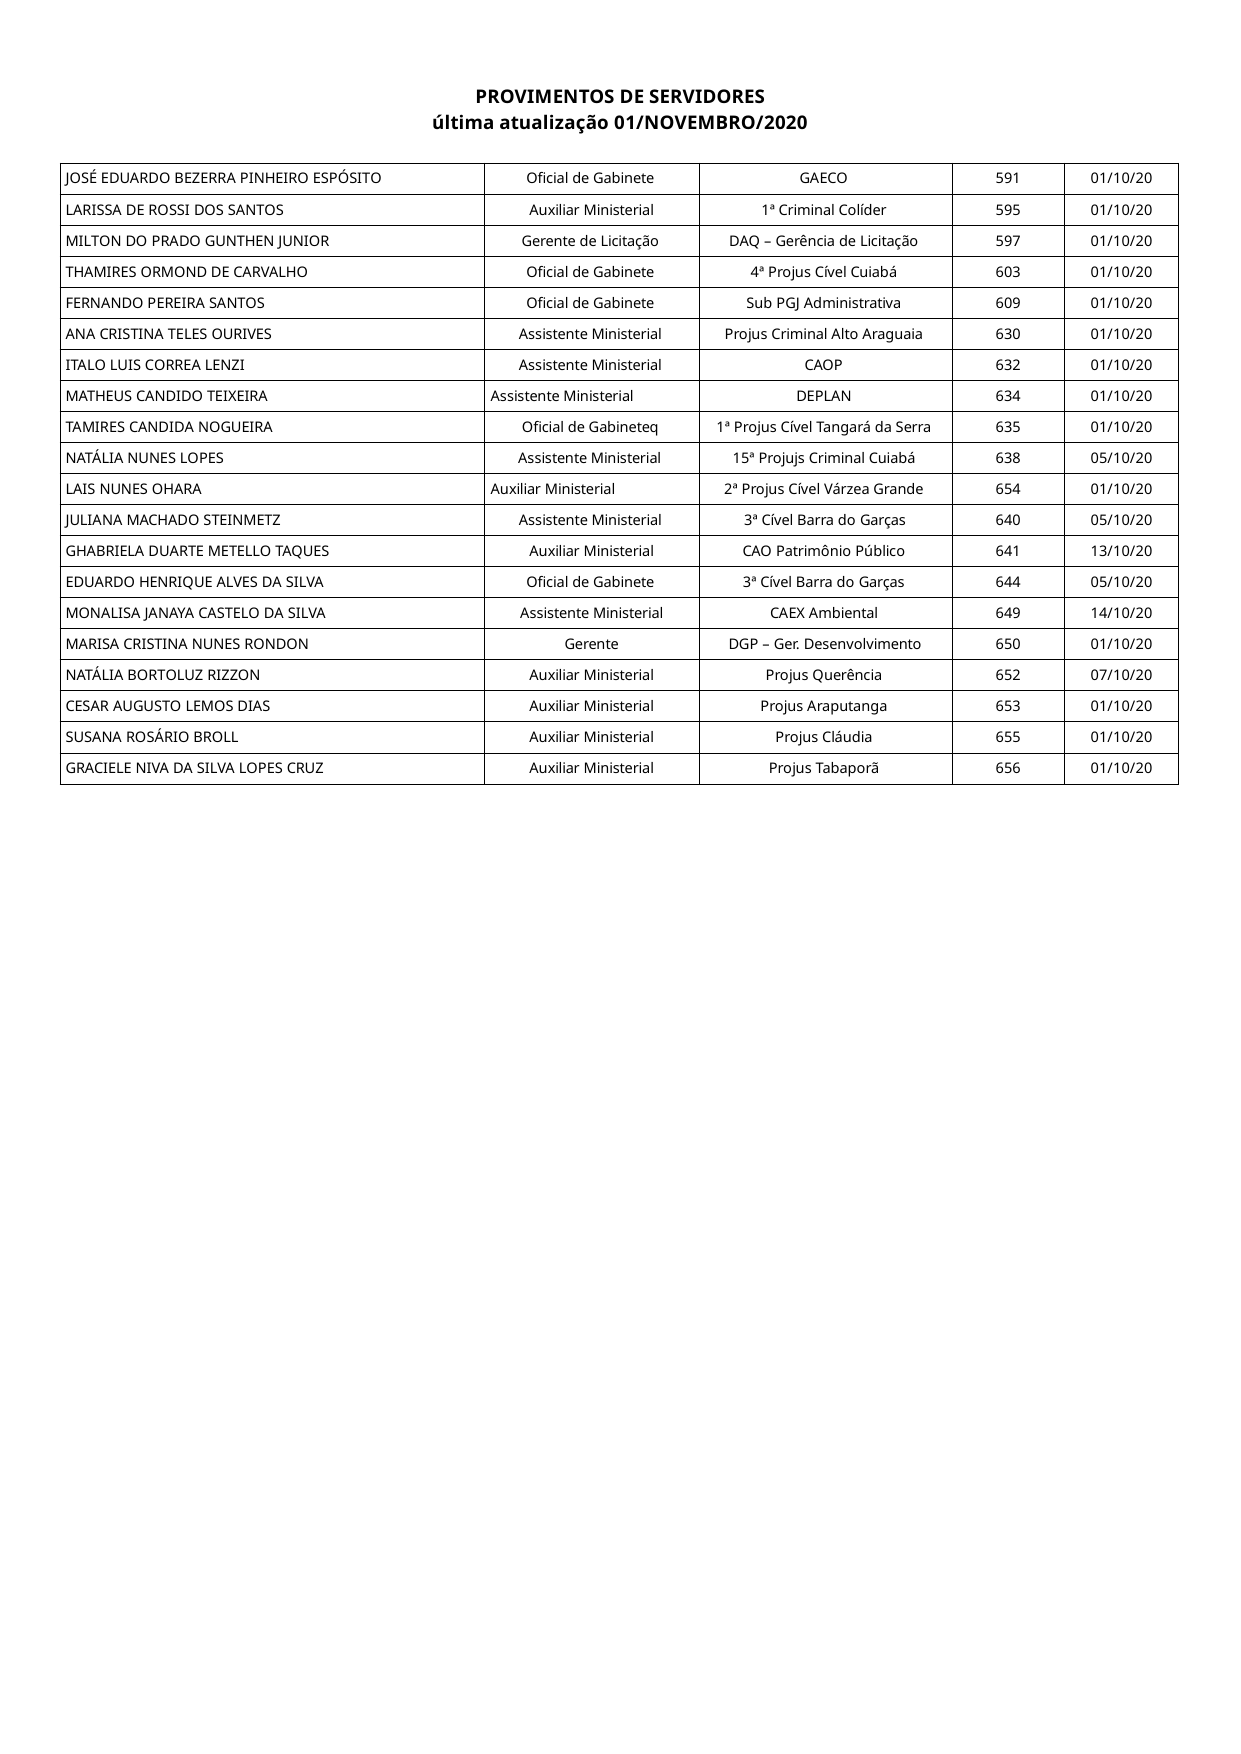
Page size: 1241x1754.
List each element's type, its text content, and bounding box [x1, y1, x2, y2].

table_cell 01/10/20 [1065, 257, 1178, 287]
table_cell FERNANDO PEREIRA SANTOS [61, 288, 484, 318]
table_cell Assistente Ministerial [485, 443, 699, 473]
table_cell JULIANA MACHADO STEINMETZ [61, 505, 484, 535]
table_cell MILTON DO PRADO GUNTHEN JUNIOR [61, 226, 484, 256]
table_cell 1ª Criminal Colíder [700, 195, 952, 225]
table_cell Projus Querência [700, 660, 952, 690]
table_cell Oficial de Gabinete [485, 257, 699, 287]
table_cell Gerente [485, 629, 699, 659]
table_cell NATÁLIA BORTOLUZ RIZZON [61, 660, 484, 690]
table_cell DEPLAN [700, 381, 952, 411]
table_cell MATHEUS CANDIDO TEIXEIRA [61, 381, 484, 411]
table_cell Projus Cláudia [700, 722, 952, 752]
table_cell 595 [953, 195, 1064, 225]
text última atualização 01/NOVEMBRO/2020 [59, 109, 1181, 135]
table_cell 05/10/20 [1065, 505, 1178, 535]
table_cell 01/10/20 [1065, 722, 1178, 752]
table_cell 01/10/20 [1065, 754, 1178, 783]
table_cell SUSANA ROSÁRIO BROLL [61, 722, 484, 752]
table_cell 01/10/20 [1065, 226, 1178, 256]
table_cell Gerente de Licitação [485, 226, 699, 256]
table_cell CAEX Ambiental [700, 598, 952, 628]
table_cell 635 [953, 412, 1064, 442]
table_header 01/10/20 [1065, 164, 1178, 194]
table_cell 01/10/20 [1065, 691, 1178, 721]
table_cell MONALISA JANAYA CASTELO DA SILVA [61, 598, 484, 628]
table_cell NATÁLIA NUNES LOPES [61, 443, 484, 473]
table_cell ITALO LUIS CORREA LENZI [61, 350, 484, 380]
table_cell CESAR AUGUSTO LEMOS DIAS [61, 691, 484, 721]
table_cell Auxiliar Ministerial [485, 474, 699, 504]
table_cell 01/10/20 [1065, 412, 1178, 442]
table_cell LAIS NUNES OHARA [61, 474, 484, 504]
table_cell 01/10/20 [1065, 474, 1178, 504]
table_cell 652 [953, 660, 1064, 690]
table_header GAECO [700, 164, 952, 194]
table_cell 650 [953, 629, 1064, 659]
table_cell Auxiliar Ministerial [485, 536, 699, 566]
table_cell Auxiliar Ministerial [485, 722, 699, 752]
table_cell 01/10/20 [1065, 629, 1178, 659]
table_cell Assistente Ministerial [485, 505, 699, 535]
table_cell DGP – Ger. Desenvolvimento [700, 629, 952, 659]
table_cell LARISSA DE ROSSI DOS SANTOS [61, 195, 484, 225]
table_cell 630 [953, 319, 1064, 349]
table_cell GRACIELE NIVA DA SILVA LOPES CRUZ [61, 754, 484, 783]
table_cell 3ª Cível Barra do Garças [700, 567, 952, 597]
table_cell Assistente Ministerial [485, 598, 699, 628]
table_header Oficial de Gabinete [485, 164, 699, 194]
table_cell Auxiliar Ministerial [485, 754, 699, 783]
table_cell EDUARDO HENRIQUE ALVES DA SILVA [61, 567, 484, 597]
table_cell Auxiliar Ministerial [485, 195, 699, 225]
table_cell THAMIRES ORMOND DE CARVALHO [61, 257, 484, 287]
table_cell Oficial de Gabinete [485, 288, 699, 318]
table_cell Oficial de Gabineteq [485, 412, 699, 442]
table_cell ANA CRISTINA TELES OURIVES [61, 319, 484, 349]
table_cell Auxiliar Ministerial [485, 660, 699, 690]
table_cell 1ª Projus Cível Tangará da Serra [700, 412, 952, 442]
table_cell 01/10/20 [1065, 195, 1178, 225]
table_cell 01/10/20 [1065, 350, 1178, 380]
table_cell Projus Tabaporã [700, 754, 952, 783]
table_cell 603 [953, 257, 1064, 287]
table_cell 638 [953, 443, 1064, 473]
table_cell TAMIRES CANDIDA NOGUEIRA [61, 412, 484, 442]
table_cell 15ª Projujs Criminal Cuiabá [700, 443, 952, 473]
table_cell CAO Patrimônio Público [700, 536, 952, 566]
table_cell 01/10/20 [1065, 381, 1178, 411]
table_cell 2ª Projus Cível Várzea Grande [700, 474, 952, 504]
table_cell Assistente Ministerial [485, 381, 699, 411]
table_cell CAOP [700, 350, 952, 380]
table_cell GHABRIELA DUARTE METELLO TAQUES [61, 536, 484, 566]
table_cell 644 [953, 567, 1064, 597]
table_cell Projus Criminal Alto Araguaia [700, 319, 952, 349]
table_header 591 [953, 164, 1064, 194]
table_cell 609 [953, 288, 1064, 318]
table_cell 641 [953, 536, 1064, 566]
table_cell 597 [953, 226, 1064, 256]
table_cell Assistente Ministerial [485, 350, 699, 380]
table_cell 653 [953, 691, 1064, 721]
table_cell Assistente Ministerial [485, 319, 699, 349]
text PROVIMENTOS DE SERVIDORES [59, 83, 1181, 109]
table_cell 07/10/20 [1065, 660, 1178, 690]
table_cell 01/10/20 [1065, 319, 1178, 349]
table_cell 4ª Projus Cível Cuiabá [700, 257, 952, 287]
table_cell 640 [953, 505, 1064, 535]
table_cell MARISA CRISTINA NUNES RONDON [61, 629, 484, 659]
table_cell 634 [953, 381, 1064, 411]
table_cell Sub PGJ Administrativa [700, 288, 952, 318]
table_cell 654 [953, 474, 1064, 504]
table_cell 649 [953, 598, 1064, 628]
table_cell 655 [953, 722, 1064, 752]
table_cell DAQ – Gerência de Licitação [700, 226, 952, 256]
table_cell Projus Araputanga [700, 691, 952, 721]
table_cell Auxiliar Ministerial [485, 691, 699, 721]
table_cell 05/10/20 [1065, 443, 1178, 473]
table_cell Oficial de Gabinete [485, 567, 699, 597]
table_cell 14/10/20 [1065, 598, 1178, 628]
table_cell 01/10/20 [1065, 288, 1178, 318]
table_cell 656 [953, 754, 1064, 783]
table_cell 13/10/20 [1065, 536, 1178, 566]
table_cell 632 [953, 350, 1064, 380]
table_cell 3ª Cível Barra do Garças [700, 505, 952, 535]
table_cell 05/10/20 [1065, 567, 1178, 597]
table_header JOSÉ EDUARDO BEZERRA PINHEIRO ESPÓSITO [61, 164, 484, 194]
